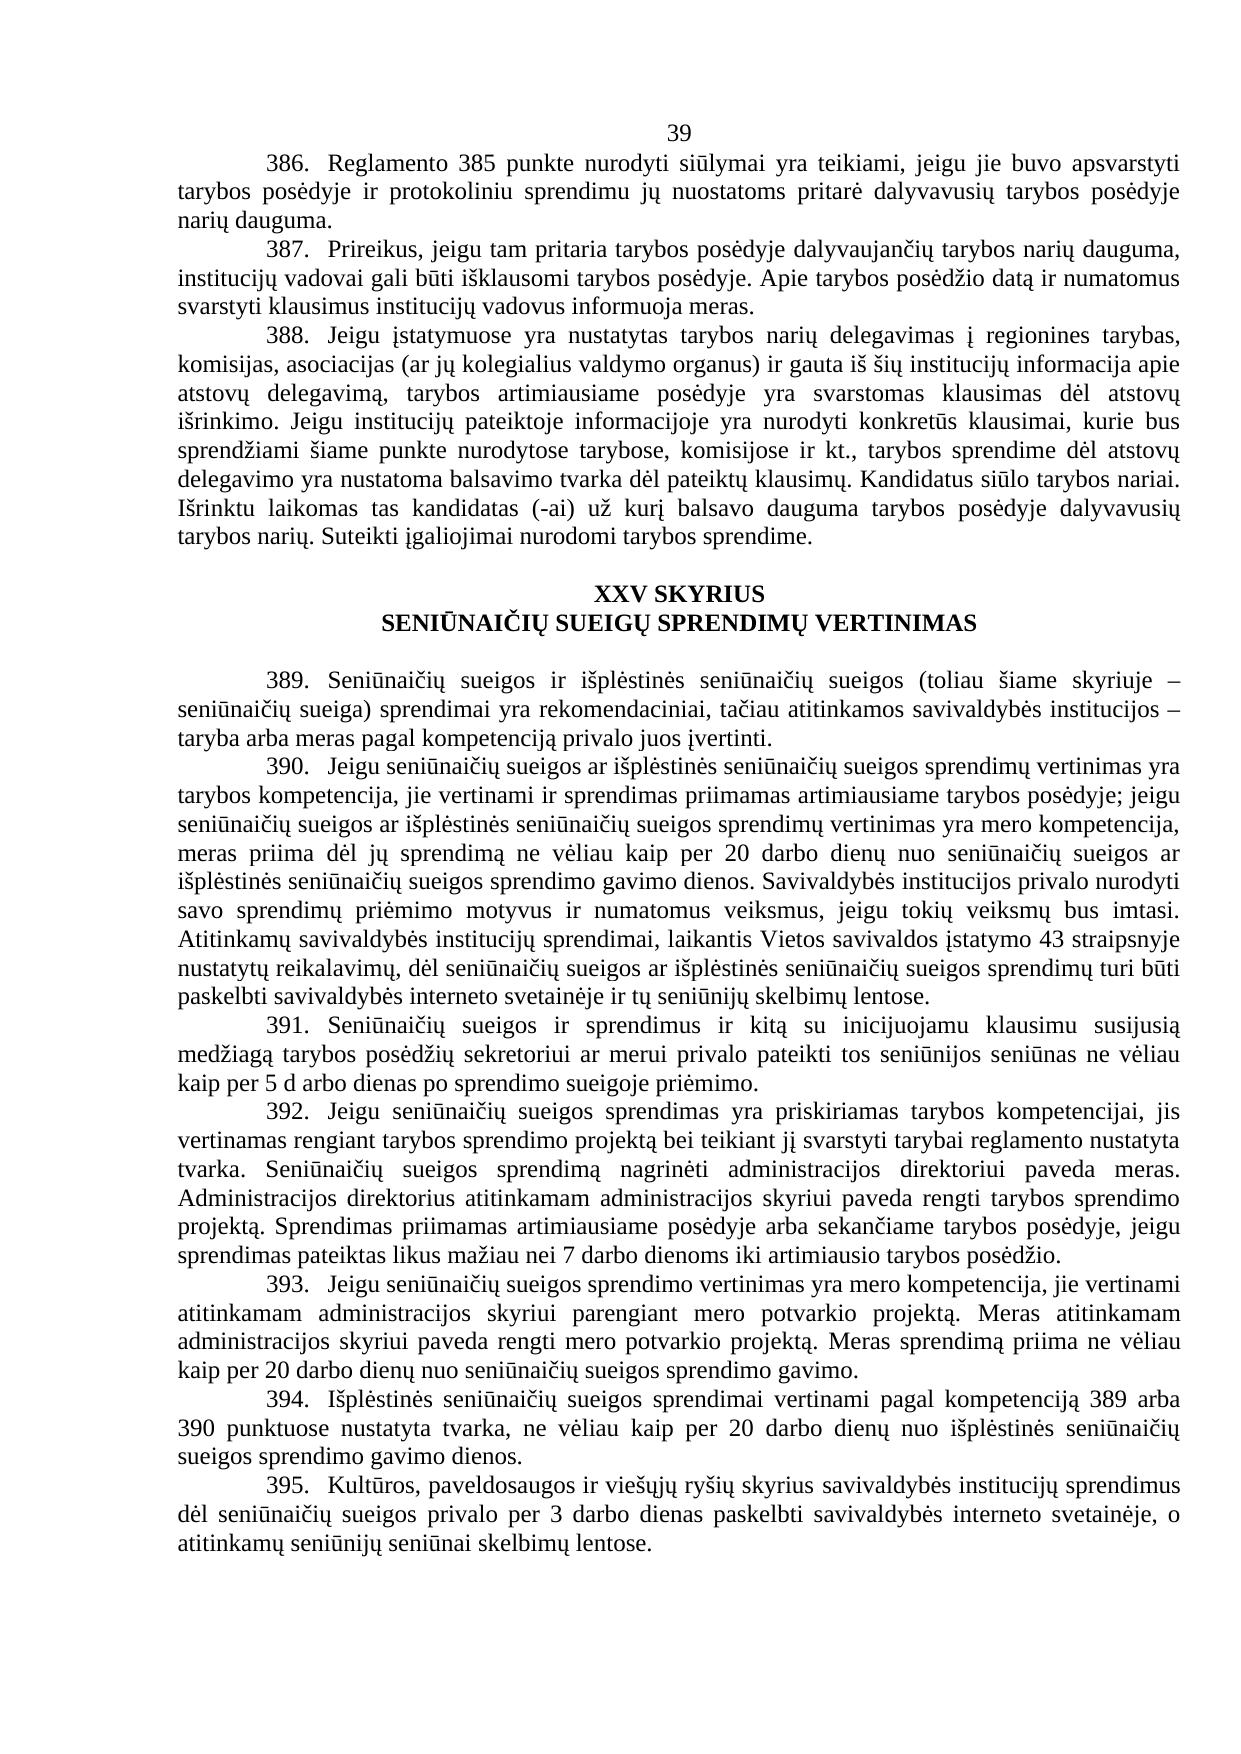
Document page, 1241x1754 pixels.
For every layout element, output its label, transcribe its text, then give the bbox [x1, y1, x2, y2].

text 395. Kultūros, paveldosaugos ir viešųjų ryšių skyrius savivaldybės institucijų sprendimus dėl seniūnaičių sueigos privalo per 3 darbo dienas paskelbti savivaldybės interneto svetainėje, o atitinkamų seniūnijų seniūnai skelbimų lentose. [177, 1470, 1181, 1556]
text SENIŪNAIČIŲ SUEIGŲ SPRENDIMŲ VERTINIMAS [177, 608, 1181, 636]
text XXV SKYRIUS [177, 579, 1181, 608]
text 387. Prireikus, jeigu tam pritaria tarybos posėdyje dalyvaujančių tarybos narių dauguma, institucijų vadovai gali būti išklausomi tarybos posėdyje. Apie tarybos posėdžio datą ir numatomus svarstyti klausimus institucijų vadovus informuoja meras. [177, 234, 1181, 320]
text 386. Reglamento 385 punkte nurodyti siūlymai yra teikiami, jeigu jie buvo apsvarstyti tarybos posėdyje ir protokoliniu sprendimu jų nuostatoms pritarė dalyvavusių tarybos posėdyje narių dauguma. [177, 148, 1181, 234]
text 392. Jeigu seniūnaičių sueigos sprendimas yra priskiriamas tarybos kompetencijai, jis vertinamas rengiant tarybos sprendimo projektą bei teikiant jį svarstyti tarybai reglamento nustatyta tvarka. Seniūnaičių sueigos sprendimą nagrinėti administracijos direktoriui paveda meras. Administracijos direktorius atitinkamam administracijos skyriui paveda rengti tarybos sprendimo projektą. Sprendimas priimamas artimiausiame posėdyje arba sekančiame tarybos posėdyje, jeigu sprendimas pateiktas likus mažiau nei 7 darbo dienoms iki artimiausio tarybos posėdžio. [177, 1096, 1181, 1269]
text 391. Seniūnaičių sueigos ir sprendimus ir kitą su inicijuojamu klausimu susijusią medžiagą tarybos posėdžių sekretoriui ar merui privalo pateikti tos seniūnijos seniūnas ne vėliau kaip per 5 d arbo dienas po sprendimo sueigoje priėmimo. [177, 1010, 1181, 1096]
text 388. Jeigu įstatymuose yra nustatytas tarybos narių delegavimas į regionines tarybas, komisijas, asociacijas (ar jų kolegialius valdymo organus) ir gauta iš šių institucijų informacija apie atstovų delegavimą, tarybos artimiausiame posėdyje yra svarstomas klausimas dėl atstovų išrinkimo. Jeigu institucijų pateiktoje informacijoje yra nurodyti konkretūs klausimai, kurie bus sprendžiami šiame punkte nurodytose tarybose, komisijose ir kt., tarybos sprendime dėl atstovų delegavimo yra nustatoma balsavimo tvarka dėl pateiktų klausimų. Kandidatus siūlo tarybos nariai. Išrinktu laikomas tas kandidatas (-ai) už kurį balsavo dauguma tarybos posėdyje dalyvavusių tarybos narių. Suteikti įgaliojimai nurodomi tarybos sprendime. [177, 320, 1181, 550]
text 390. Jeigu seniūnaičių sueigos ar išplėstinės seniūnaičių sueigos sprendimų vertinimas yra tarybos kompetencija, jie vertinami ir sprendimas priimamas artimiausiame tarybos posėdyje; jeigu seniūnaičių sueigos ar išplėstinės seniūnaičių sueigos sprendimų vertinimas yra mero kompetencija, meras priima dėl jų sprendimą ne vėliau kaip per 20 darbo dienų nuo seniūnaičių sueigos ar išplėstinės seniūnaičių sueigos sprendimo gavimo dienos. Savivaldybės institucijos privalo nurodyti savo sprendimų priėmimo motyvus ir numatomus veiksmus, jeigu tokių veiksmų bus imtasi. Atitinkamų savivaldybės institucijų sprendimai, laikantis Vietos savivaldos įstatymo 43 straipsnyje nustatytų reikalavimų, dėl seniūnaičių sueigos ar išplėstinės seniūnaičių sueigos sprendimų turi būti paskelbti savivaldybės interneto svetainėje ir tų seniūnijų skelbimų lentose. [177, 751, 1181, 1010]
text 389. Seniūnaičių sueigos ir išplėstinės seniūnaičių sueigos (toliau šiame skyriuje – seniūnaičių sueiga) sprendimai yra rekomendaciniai, tačiau atitinkamos savivaldybės institucijos – taryba arba meras pagal kompetenciją privalo juos įvertinti. [177, 665, 1181, 751]
text 394. Išplėstinės seniūnaičių sueigos sprendimai vertinami pagal kompetenciją 389 arba 390 punktuose nustatyta tvarka, ne vėliau kaip per 20 darbo dienų nuo išplėstinės seniūnaičių sueigos sprendimo gavimo dienos. [177, 1384, 1181, 1470]
text 393. Jeigu seniūnaičių sueigos sprendimo vertinimas yra mero kompetencija, jie vertinami atitinkamam administracijos skyriui parengiant mero potvarkio projektą. Meras atitinkamam administracijos skyriui paveda rengti mero potvarkio projektą. Meras sprendimą priima ne vėliau kaip per 20 darbo dienų nuo seniūnaičių sueigos sprendimo gavimo. [177, 1269, 1181, 1384]
